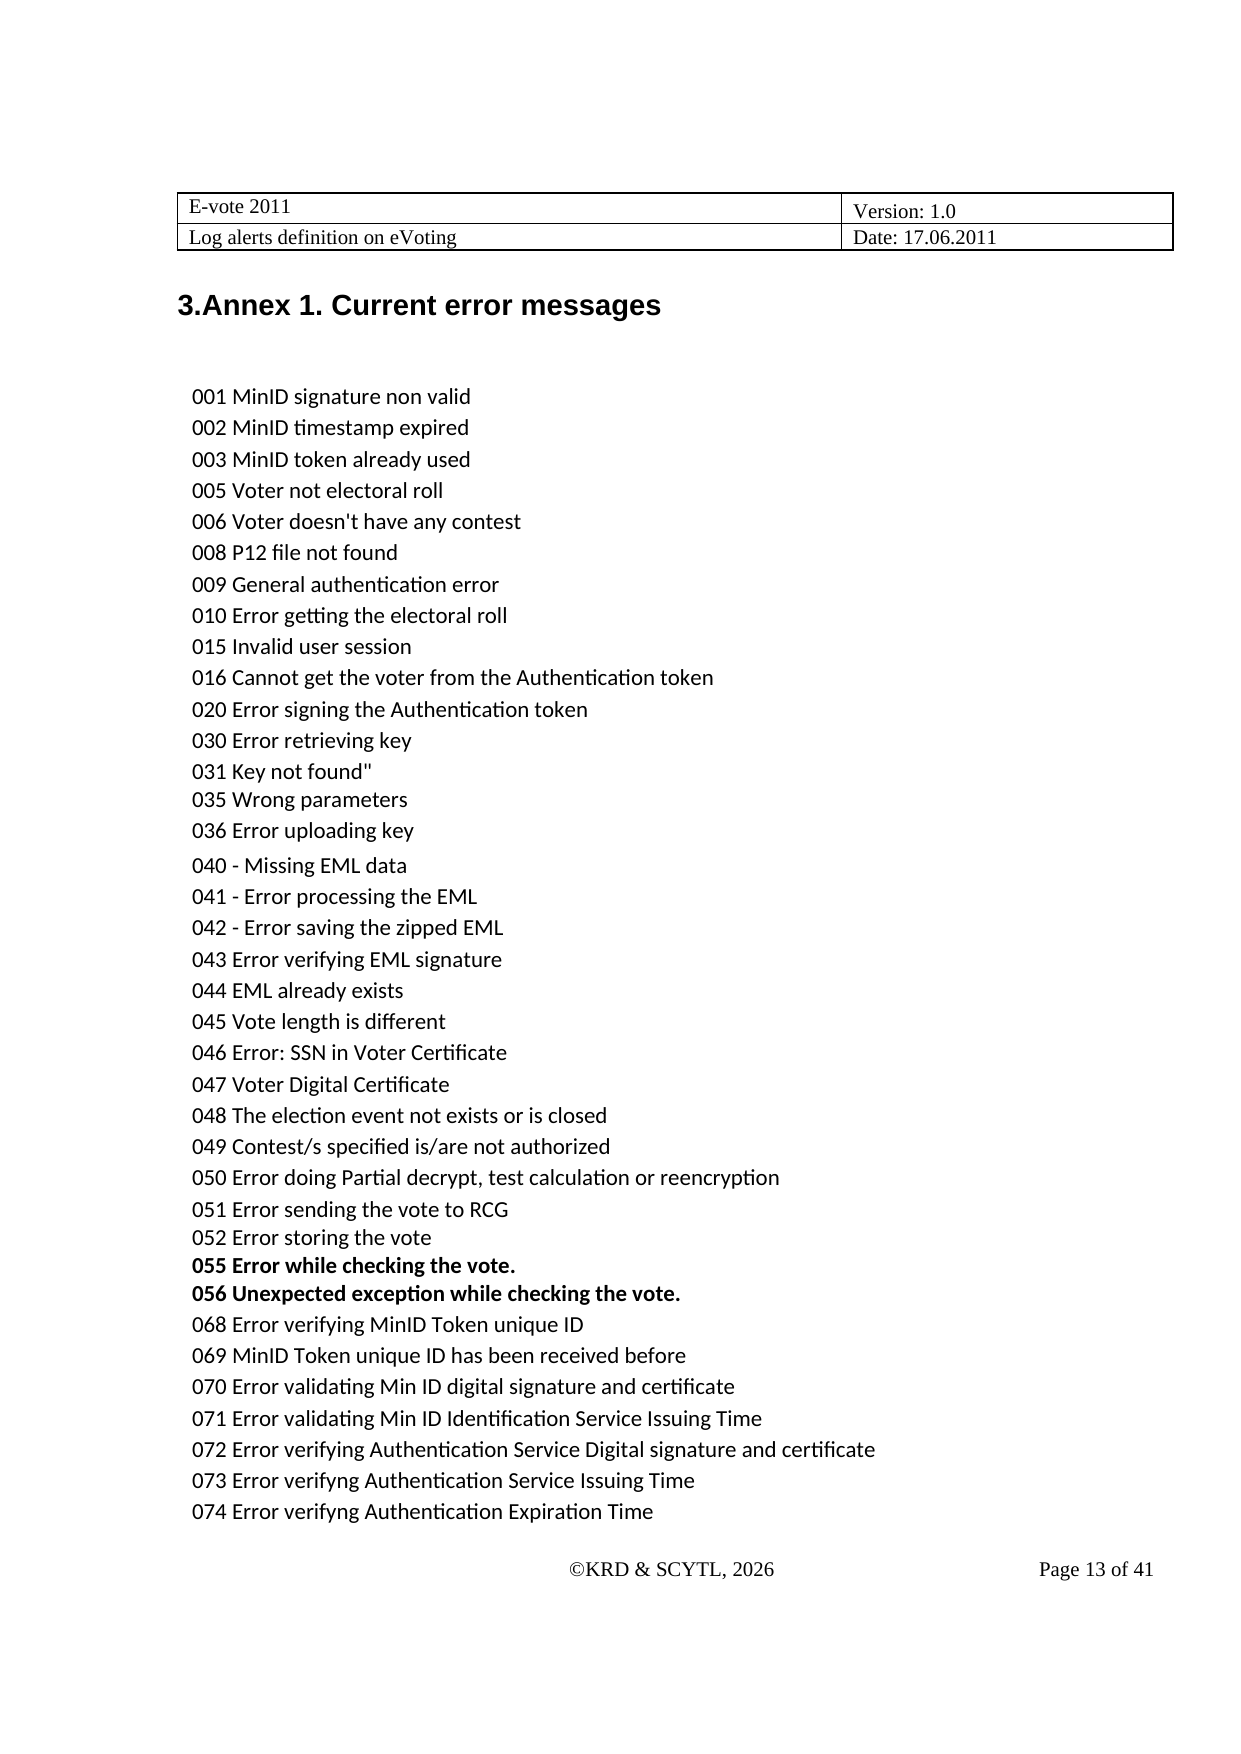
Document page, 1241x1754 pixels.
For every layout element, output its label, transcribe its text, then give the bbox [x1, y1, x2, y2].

table_cell 030 Error retrieving key [185, 723, 1105, 754]
table_cell 072 Error verifying Authentication Service Digital signature and certificate [185, 1432, 1105, 1463]
table_cell 073 Error verifyng Authentication Service Issuing Time [185, 1463, 1105, 1494]
table_cell 043 Error verifying EML signature [185, 941, 1105, 973]
table_cell 015 Invalid user session [185, 629, 1105, 660]
subtitle Annex 1. Current error messages [177, 288, 1063, 322]
table_cell 008 P12 file not found [185, 535, 1105, 566]
table_cell 051 Error sending the vote to RCG [185, 1191, 1105, 1223]
table_cell 040 - Missing EML data [185, 848, 1105, 879]
table_cell 002 MinID timestamp expired [185, 410, 1105, 441]
table_cell 005 Voter not electoral roll [185, 473, 1105, 504]
table_header 001 MinID signature non valid [185, 379, 1105, 410]
table_cell 049 Contest/s specified is/are not authorized [185, 1129, 1105, 1160]
table_cell 031 Key not found" [185, 754, 1105, 785]
table_cell 052 Error storing the vote 055 Error while checking the vote. 056 Unexpected exception while checking the vote. [185, 1223, 1105, 1307]
table_cell 003 MinID token already used [185, 441, 1105, 473]
table_cell 006 Voter doesn't have any contest [185, 504, 1105, 535]
table_cell 048 The election event not exists or is closed [185, 1098, 1105, 1129]
table_cell 009 General authentication error [185, 566, 1105, 598]
table_cell 050 Error doing Partial decrypt, test calculation or reencryption [185, 1160, 1105, 1191]
table_cell 036 Error uploading key [185, 816, 1105, 848]
table_cell 041 - Error processing the EML [185, 879, 1105, 910]
table_cell 016 Cannot get the voter from the Authentication token [185, 660, 1105, 691]
table_cell 070 Error validating Min ID digital signature and certificate [185, 1369, 1105, 1401]
table_cell 068 Error verifying MinID Token unique ID [185, 1307, 1105, 1338]
table_cell 046 Error: SSN in Voter Certificate [185, 1035, 1105, 1066]
table_cell 047 Voter Digital Certificate [185, 1066, 1105, 1098]
table_cell 020 Error signing the Authentication token [185, 691, 1105, 723]
table_cell 044 EML already exists [185, 973, 1105, 1004]
table_cell 069 MinID Token unique ID has been received before [185, 1338, 1105, 1369]
table_cell 042 - Error saving the zipped EML [185, 910, 1105, 941]
table_cell 010 Error getting the electoral roll [185, 598, 1105, 629]
table_cell 045 Vote length is different [185, 1004, 1105, 1035]
table_cell 071 Error validating Min ID Identification Service Issuing Time [185, 1401, 1105, 1432]
table_cell 035 Wrong parameters [185, 785, 1105, 816]
table_cell 074 Error verifyng Authentication Expiration Time [185, 1494, 1105, 1526]
